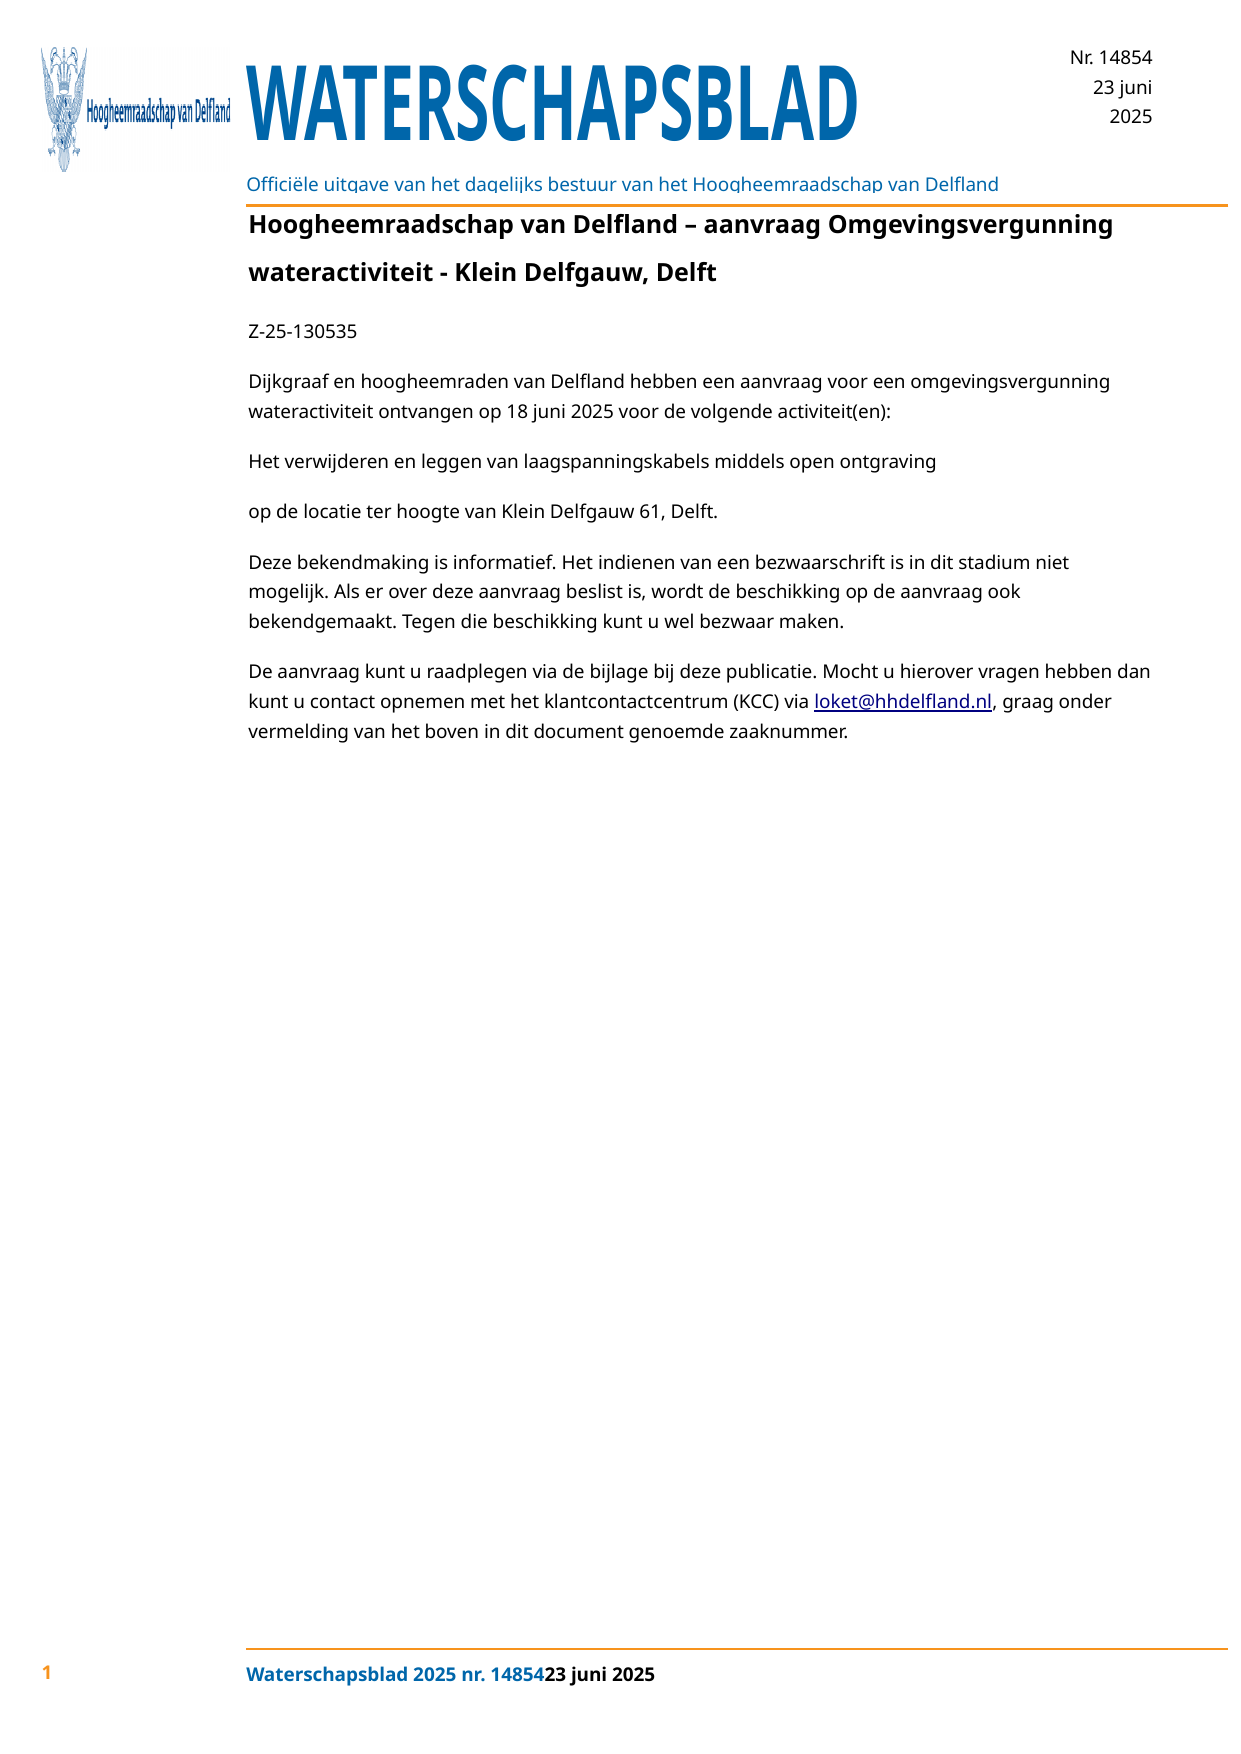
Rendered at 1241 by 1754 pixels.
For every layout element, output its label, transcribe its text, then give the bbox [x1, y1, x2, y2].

text op de locatie ter hoogte van Klein Delfgauw 61, Delft. [248, 499, 1152, 524]
text Dijkgraaf en hoogheemraden van Delfland hebben een aanvraag voor een omgevingsvergunning wateractiviteit ontvangen op 18 juni 2025 voor de volgende activiteit(en): [248, 368, 1152, 424]
text Hoogheemraadschap van Delfland – aanvraag Omgevingsvergunning wateractiviteit - Klein Delfgauw, Delft [248, 207, 1152, 288]
picture [41, 47, 231, 172]
text De aanvraag kunt u raadplegen via de bijlage bij deze publicatie. Mocht u hierover vragen hebben dan kunt u contact opnemen met het klantcontactcentrum (KCC) via loket@hhdelfland.nl, graag onder vermelding van het boven in dit document genoemde zaaknummer. [248, 659, 1152, 744]
text Deze bekendmaking is informatief. Het indienen van een bezwaarschrift is in dit stadium niet mogelijk. Als er over deze aanvraag beslist is, wordt de beschikking op de aanvraag ook bekendgemaakt. Tegen die beschikking kunt u wel bezwaar maken. [248, 549, 1152, 634]
text Het verwijderen en leggen van laagspanningskabels middels open ontgraving [248, 448, 1152, 474]
text Z-25-130535 [248, 318, 1152, 344]
